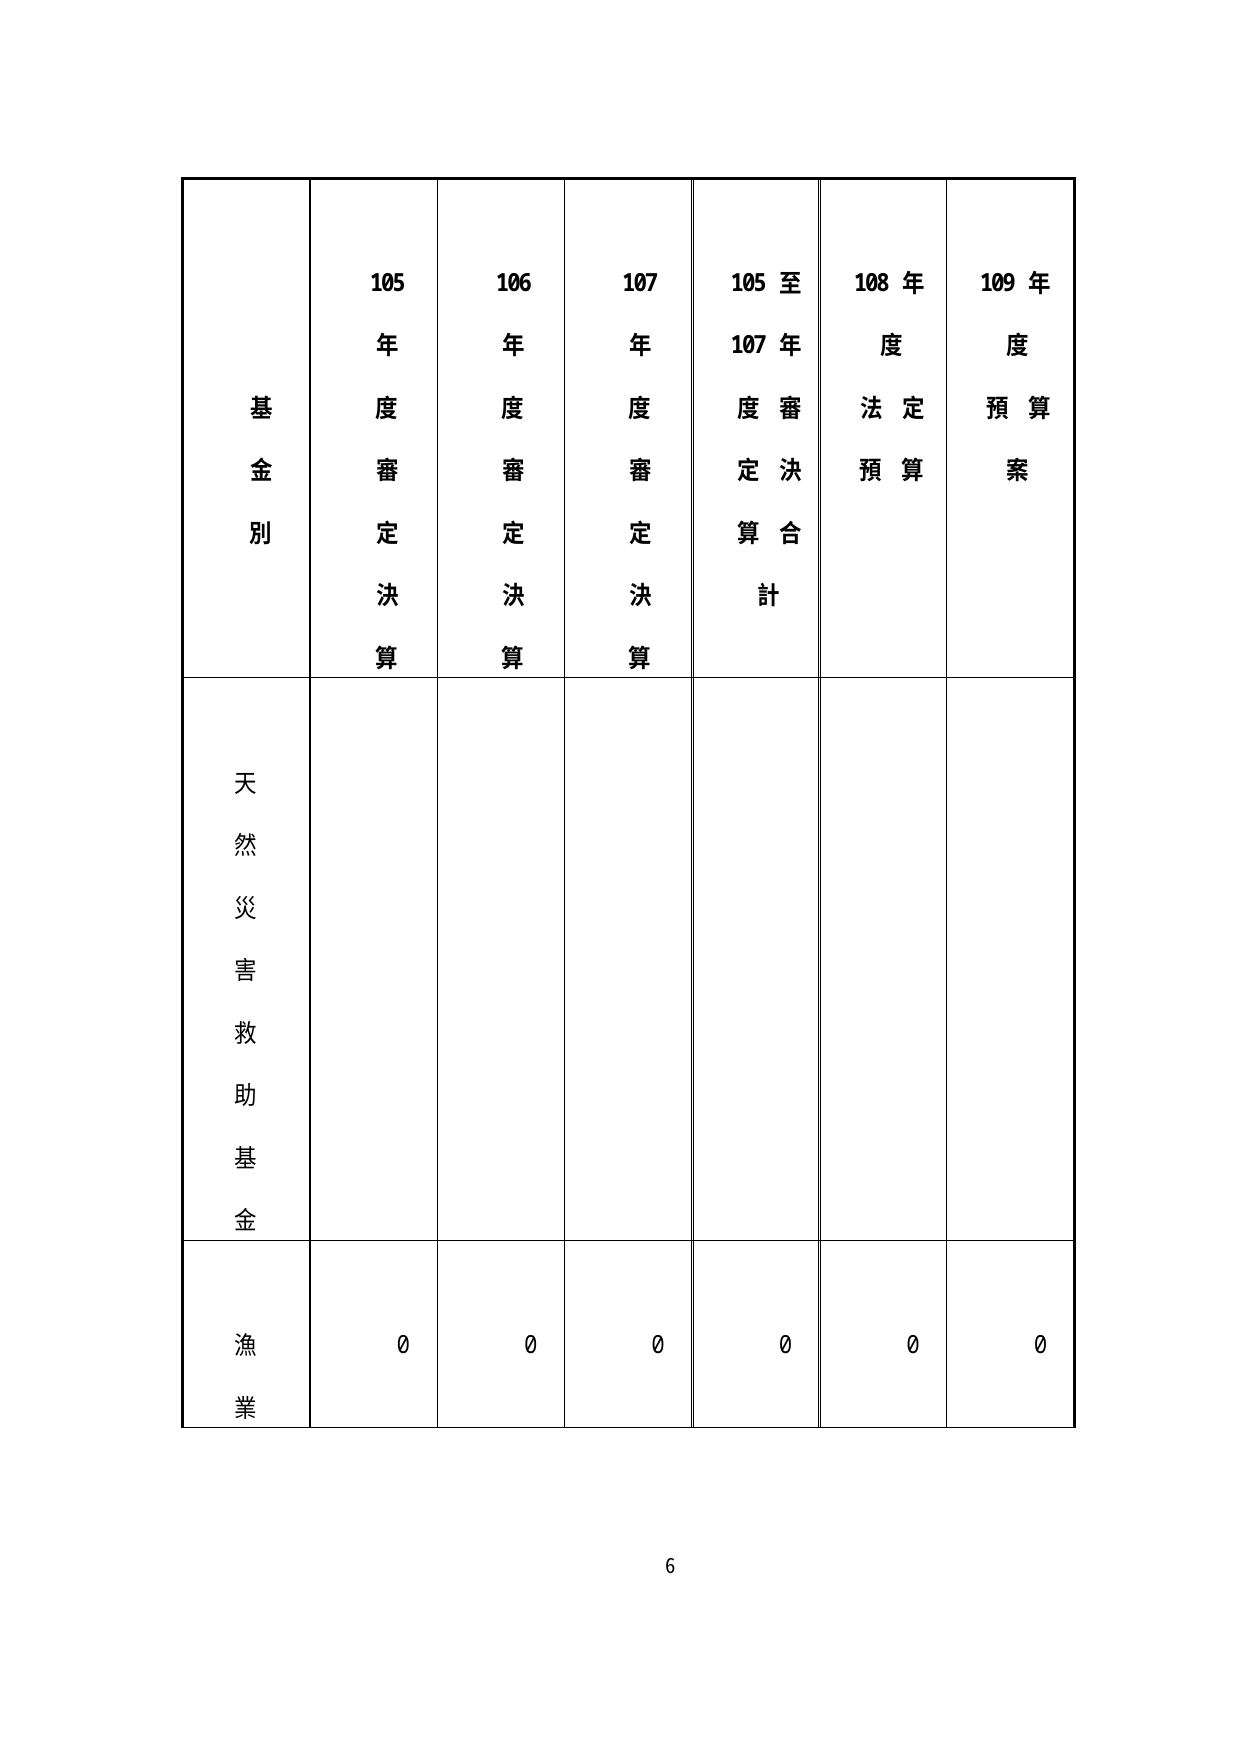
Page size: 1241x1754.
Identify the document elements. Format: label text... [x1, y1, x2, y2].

table_header 109年度 預算案 [947, 180, 1073, 677]
table_cell [947, 678, 1073, 1240]
table_cell [438, 678, 564, 1240]
table_cell 0 [947, 1241, 1073, 1427]
table_header 105年度 審定決算 [311, 180, 437, 677]
table_cell 0 [311, 1241, 437, 1427]
table_cell 0 [565, 1241, 691, 1427]
table_cell 0 [694, 1241, 818, 1427]
table_header 106年度 審定決算 [438, 180, 564, 677]
table_header 105至107年度審定決算合計 [694, 180, 818, 677]
table_cell [311, 678, 437, 1240]
table_header 基金別 [184, 180, 309, 677]
table_cell 天然災害救助基金 [184, 678, 309, 1240]
table_cell [694, 678, 818, 1240]
table_cell 0 [821, 1241, 946, 1427]
table_cell 0 [438, 1241, 564, 1427]
table_cell [565, 678, 691, 1240]
table_cell 漁業 [184, 1241, 309, 1427]
table_header 108年度 法定預算 [821, 180, 946, 677]
table_header 107年度 審定決算 [565, 180, 691, 677]
table_cell [821, 678, 946, 1240]
